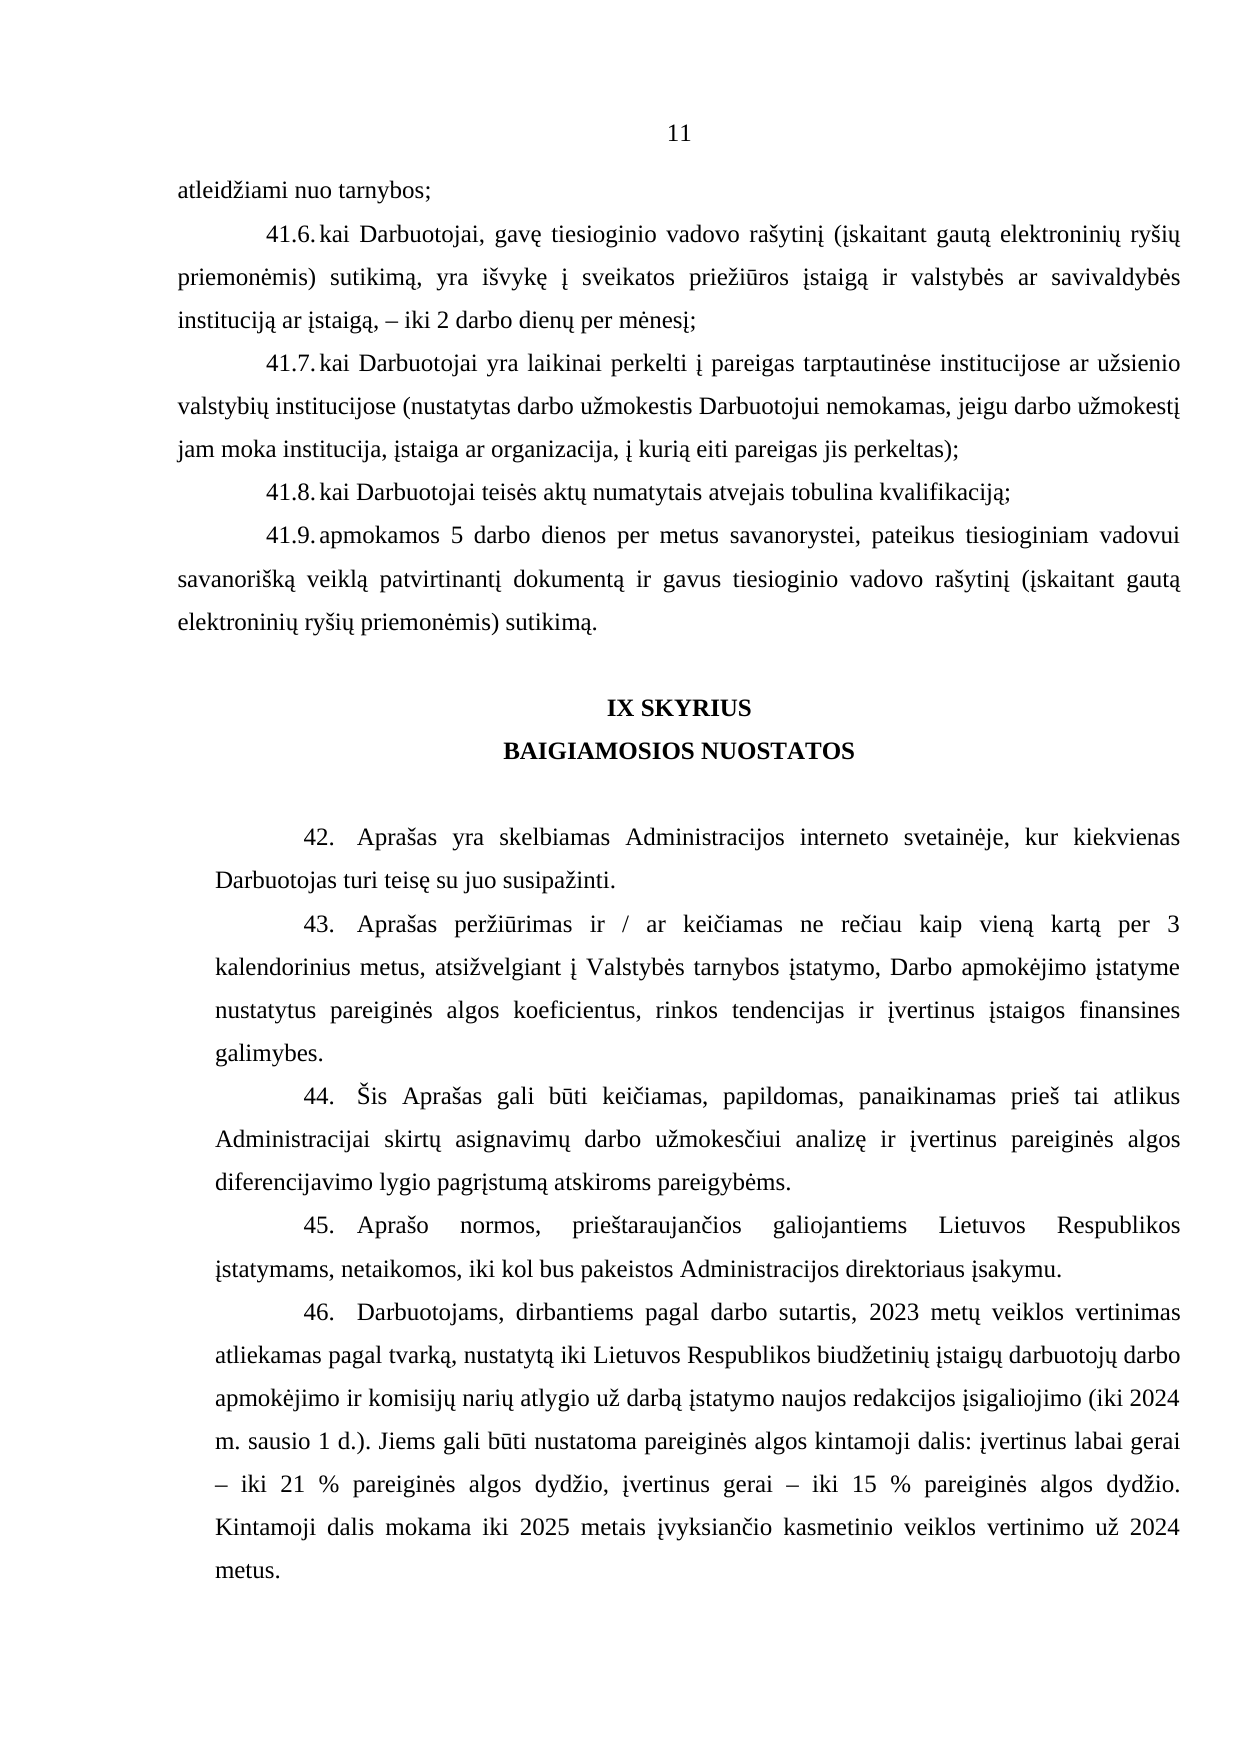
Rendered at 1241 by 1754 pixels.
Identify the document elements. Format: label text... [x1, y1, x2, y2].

text 45. Aprašo normos, prieštaraujančios galiojantiems Lietuvos Respublikos įstatymams, netaikomos, iki kol bus pakeistos Administracijos direktoriaus įsakymu. [215, 1211, 1181, 1282]
text 42. Aprašas yra skelbiamas Administracijos interneto svetainėje, kur kiekvienas Darbuotojas turi teisę su juo susipažinti. [215, 822, 1181, 894]
text BAIGIAMOSIOS NUOSTATOS [177, 736, 1181, 765]
text 41.7. kai Darbuotojai yra laikinai perkelti į pareigas tarptautinėse institucijose ar užsienio valstybių institucijose (nustatytas darbo užmokestis Darbuotojui nemokamas, jeigu darbo užmokestį jam moka institucija, įstaiga ar organizacija, į kurią eiti pareigas jis perkeltas); [177, 348, 1181, 463]
text 46. Darbuotojams, dirbantiems pagal darbo sutartis, 2023 metų veiklos vertinimas atliekamas pagal tvarką, nustatytą iki Lietuvos Respublikos biudžetinių įstaigų darbuotojų darbo apmokėjimo ir komisijų narių atlygio už darbą įstatymo naujos redakcijos įsigaliojimo (iki 2024 m. sausio 1 d.). Jiems gali būti nustatoma pareiginės algos kintamoji dalis: įvertinus labai gerai – iki 21 % pareiginės algos dydžio, įvertinus gerai – iki 15 % pareiginės algos dydžio. Kintamoji dalis mokama iki 2025 metais įvyksiančio kasmetinio veiklos vertinimo už 2024 metus. [215, 1297, 1181, 1584]
text 43. Aprašas peržiūrimas ir / ar keičiamas ne rečiau kaip vieną kartą per 3 kalendorinius metus, atsižvelgiant į Valstybės tarnybos įstatymo, Darbo apmokėjimo įstatyme nustatytus pareiginės algos koeficientus, rinkos tendencijas ir įvertinus įstaigos finansines galimybes. [215, 909, 1181, 1067]
text IX SKYRIUS [177, 693, 1181, 722]
text 41.9. apmokamos 5 darbo dienos per metus savanorystei, pateikus tiesioginiam vadovui savanorišką veiklą patvirtinantį dokumentą ir gavus tiesioginio vadovo rašytinį (įskaitant gautą elektroninių ryšių priemonėmis) sutikimą. [177, 521, 1181, 636]
text 41.8. kai Darbuotojai teisės aktų numatytais atvejais tobulina kvalifikaciją; [177, 477, 1181, 506]
text atleidžiami nuo tarnybos; [177, 176, 1181, 204]
text 44. Šis Aprašas gali būti keičiamas, papildomas, panaikinamas prieš tai atlikus Administracijai skirtų asignavimų darbo užmokesčiui analizę ir įvertinus pareiginės algos diferencijavimo lygio pagrįstumą atskiroms pareigybėms. [215, 1081, 1181, 1196]
text 41.6. kai Darbuotojai, gavę tiesioginio vadovo rašytinį (įskaitant gautą elektroninių ryšių priemonėmis) sutikimą, yra išvykę į sveikatos priežiūros įstaigą ir valstybės ar savivaldybės instituciją ar įstaigą, – iki 2 darbo dienų per mėnesį; [177, 219, 1181, 334]
